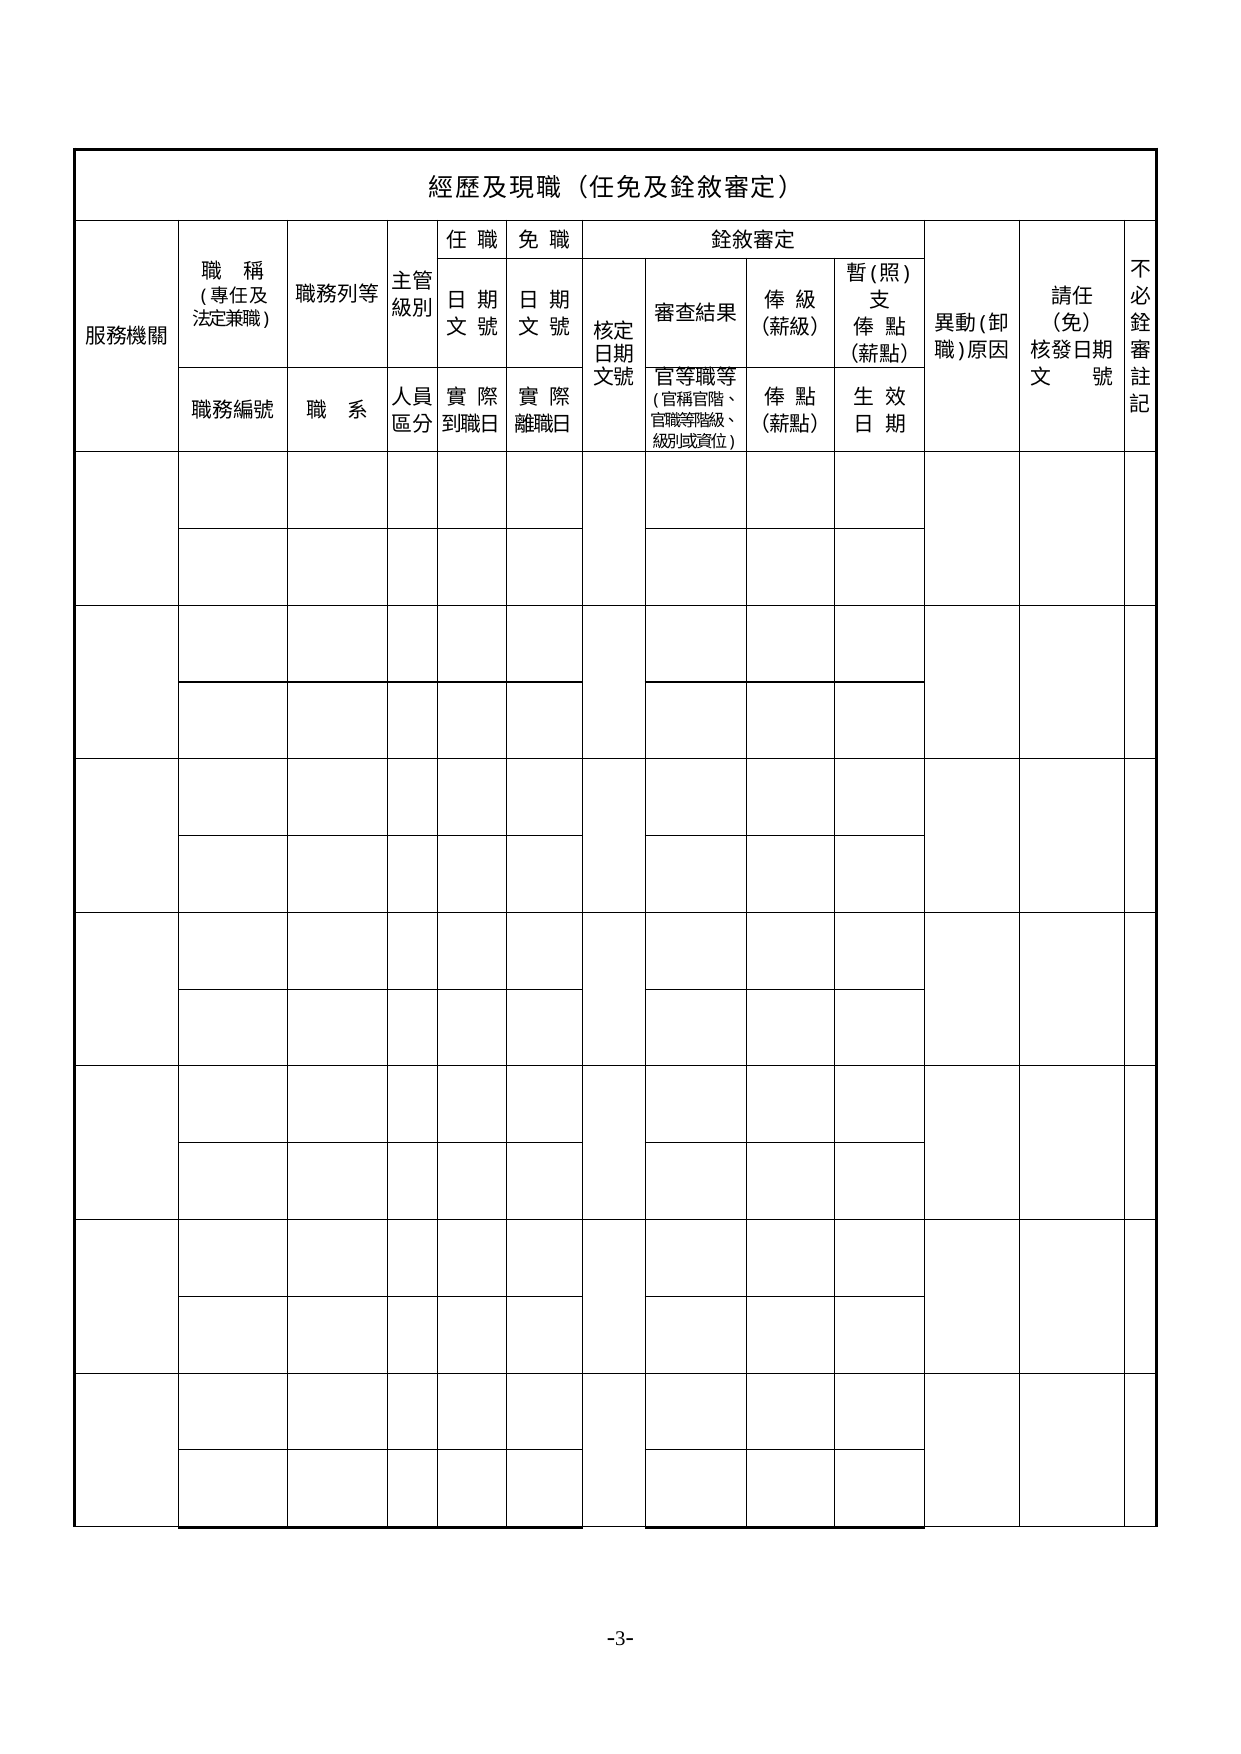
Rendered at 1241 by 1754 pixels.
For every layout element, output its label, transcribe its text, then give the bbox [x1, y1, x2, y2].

table_cell 任 職 [438, 221, 506, 257]
table_cell [507, 683, 582, 758]
table_cell 銓敘審定 [583, 221, 924, 257]
table_cell [925, 452, 1019, 605]
table_cell 審查結果 [646, 259, 746, 367]
table_cell [925, 1374, 1019, 1526]
table_cell 職 系 [288, 368, 387, 451]
table_header 經歷及現職（任免及銓敘審定） [76, 151, 1155, 219]
table_cell [835, 913, 924, 988]
table_cell [583, 606, 645, 758]
table_cell [438, 452, 506, 528]
table_cell [179, 683, 287, 758]
table_cell [388, 913, 437, 988]
table_cell [179, 1066, 287, 1142]
table_cell [388, 1066, 437, 1142]
table_cell [646, 683, 746, 758]
table_cell [646, 759, 746, 835]
table_cell [179, 836, 287, 912]
table_cell [288, 759, 387, 835]
table_cell 核定日期文號 [583, 259, 645, 451]
table_cell 官等職等(官稱官階、 官職等階級、 級別或資位) [646, 368, 746, 451]
table_cell 職 稱 (專任及 法定兼職) [179, 221, 287, 367]
table_cell [925, 759, 1019, 912]
table_cell [1020, 1374, 1124, 1526]
table_cell [438, 529, 506, 605]
table_cell [835, 1066, 924, 1142]
table_cell [507, 1450, 582, 1526]
table_cell [835, 836, 924, 912]
table_cell 俸 級 （薪級） [747, 259, 834, 367]
table_cell [438, 1066, 506, 1142]
table_cell [646, 606, 746, 681]
table_cell [835, 1374, 924, 1449]
table_cell [583, 452, 645, 605]
table_cell [646, 913, 746, 988]
table_cell [76, 452, 178, 605]
table_cell [76, 913, 178, 1065]
table_cell [288, 913, 387, 988]
table_cell [76, 1374, 178, 1526]
table_cell [1125, 1220, 1155, 1372]
table_cell [925, 606, 1019, 758]
table_cell [438, 990, 506, 1065]
table_cell [747, 529, 834, 605]
table_cell [507, 606, 582, 681]
table_cell 免 職 [507, 221, 582, 257]
table_cell 俸 點 （薪點） [747, 368, 834, 451]
table_cell [179, 1297, 287, 1372]
table_cell [747, 990, 834, 1065]
table_cell [76, 606, 178, 758]
table_cell [646, 1297, 746, 1372]
table_cell [747, 759, 834, 835]
table_cell [925, 1066, 1019, 1219]
table_cell [388, 452, 437, 528]
table_cell [179, 913, 287, 988]
table_cell [747, 1220, 834, 1296]
table_cell [438, 1143, 506, 1219]
table_cell 主管 級別 [388, 221, 437, 367]
table_cell [1125, 913, 1155, 1065]
table_cell 實 際 離職日 [507, 368, 582, 451]
table_cell 不必銓審註記 [1125, 221, 1155, 451]
table_cell [507, 1374, 582, 1449]
table_cell [388, 606, 437, 681]
table_cell [583, 1220, 645, 1372]
table_cell 職務列等 [288, 221, 387, 367]
table_cell [925, 1220, 1019, 1372]
table_cell [646, 1143, 746, 1219]
table_cell [288, 606, 387, 681]
table_cell [747, 1297, 834, 1372]
table_cell [1020, 759, 1124, 912]
table_cell [507, 759, 582, 835]
table_cell [835, 1220, 924, 1296]
table_cell [835, 606, 924, 681]
table_cell [288, 1374, 387, 1449]
table_cell [179, 452, 287, 528]
table_cell [179, 759, 287, 835]
table_cell 異動(卸職)原因 [925, 221, 1019, 451]
table_cell [1125, 1374, 1155, 1526]
table_cell [388, 1374, 437, 1449]
table_cell [388, 529, 437, 605]
table_cell [1020, 606, 1124, 758]
table_cell [438, 1297, 506, 1372]
table_cell [583, 1374, 645, 1526]
table_cell [288, 1143, 387, 1219]
table_cell [388, 990, 437, 1065]
table_cell [179, 529, 287, 605]
table_cell [388, 1450, 437, 1526]
table_cell [747, 452, 834, 528]
table_cell [747, 913, 834, 988]
table_cell 服務機關 [76, 221, 178, 451]
table_cell [388, 683, 437, 758]
table_cell [76, 1220, 178, 1372]
table_cell [835, 452, 924, 528]
table_cell [835, 1450, 924, 1526]
table_cell [388, 836, 437, 912]
table_cell [288, 683, 387, 758]
table_cell [288, 1220, 387, 1296]
table_cell [288, 1450, 387, 1526]
table_cell [179, 990, 287, 1065]
table_cell [747, 1143, 834, 1219]
table_cell [507, 1220, 582, 1296]
table_cell [288, 452, 387, 528]
table_cell [583, 1066, 645, 1219]
table_cell [646, 452, 746, 528]
table_cell [388, 759, 437, 835]
table_cell [835, 990, 924, 1065]
table_cell [179, 606, 287, 681]
table_cell 人員 區分 [388, 368, 437, 451]
table_cell [179, 1220, 287, 1296]
table_cell [507, 452, 582, 528]
table_cell [507, 1066, 582, 1142]
table_cell [507, 1143, 582, 1219]
table_cell [747, 1450, 834, 1526]
table_cell [507, 836, 582, 912]
table_cell [288, 1066, 387, 1142]
table_cell [179, 1374, 287, 1449]
table_cell [388, 1143, 437, 1219]
table_cell [747, 606, 834, 681]
table_cell [179, 1143, 287, 1219]
table_cell [1125, 1066, 1155, 1219]
table_cell [507, 1297, 582, 1372]
table_cell 日 期 文 號 [507, 259, 582, 367]
table_cell [646, 529, 746, 605]
table_cell [288, 836, 387, 912]
table_cell [583, 913, 645, 1065]
table_cell [288, 990, 387, 1065]
table_cell [1125, 452, 1155, 605]
table_cell [438, 836, 506, 912]
table_cell [835, 759, 924, 835]
table_cell [646, 1220, 746, 1296]
table_cell [747, 1066, 834, 1142]
table_cell 日 期 文 號 [438, 259, 506, 367]
table_cell [747, 683, 834, 758]
table_cell [583, 759, 645, 912]
table_cell [646, 990, 746, 1065]
table_cell [507, 990, 582, 1065]
table_cell [1125, 606, 1155, 758]
table_cell [646, 1374, 746, 1449]
table_cell [438, 759, 506, 835]
table_cell [507, 529, 582, 605]
table_cell [1020, 913, 1124, 1065]
table_cell 職務編號 [179, 368, 287, 451]
table_cell [179, 1450, 287, 1526]
table_cell [438, 683, 506, 758]
table_cell [438, 1374, 506, 1449]
table_cell 實 際 到職日 [438, 368, 506, 451]
table_cell [438, 913, 506, 988]
table_cell [1020, 1220, 1124, 1372]
table_cell [1020, 452, 1124, 605]
table_cell 請任（免） 核發日期文 號 [1020, 221, 1124, 451]
table_cell [835, 529, 924, 605]
table_cell [646, 1066, 746, 1142]
table_cell 生 效 日 期 [835, 368, 924, 451]
table_cell [76, 1066, 178, 1219]
table_cell [388, 1297, 437, 1372]
table_cell [1125, 759, 1155, 912]
table_cell [438, 1450, 506, 1526]
table_cell [288, 1297, 387, 1372]
table_cell [835, 683, 924, 758]
table_cell [507, 913, 582, 988]
table_cell [925, 913, 1019, 1065]
table_cell [747, 1374, 834, 1449]
table_cell [76, 759, 178, 912]
table_cell [438, 1220, 506, 1296]
table_cell [646, 836, 746, 912]
table_cell [288, 529, 387, 605]
table_cell [438, 606, 506, 681]
table_cell [835, 1143, 924, 1219]
table_cell [835, 1297, 924, 1372]
table_cell [388, 1220, 437, 1296]
table_cell [1020, 1066, 1124, 1219]
table_cell 暫(照)支 俸 點 （薪點） [835, 259, 924, 367]
table_cell [646, 1450, 746, 1526]
table_cell [747, 836, 834, 912]
